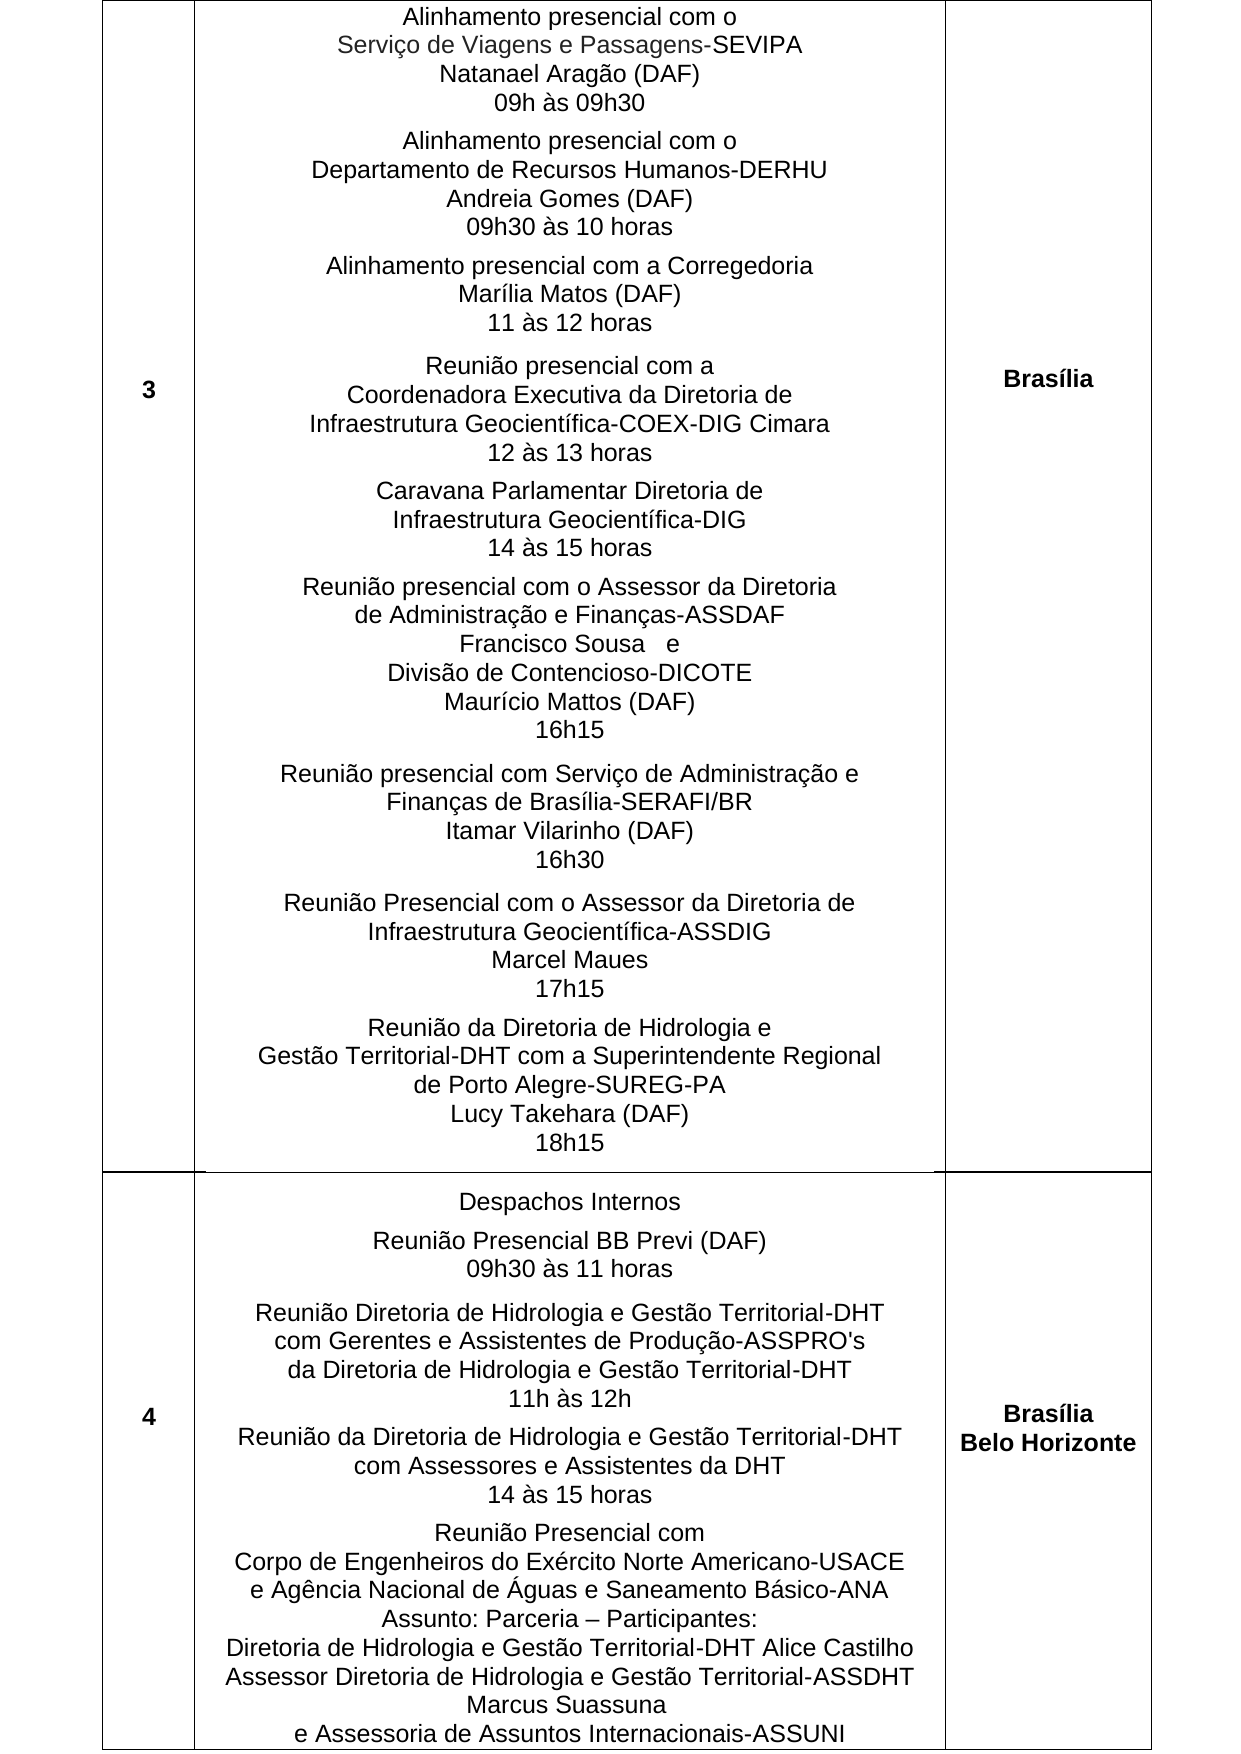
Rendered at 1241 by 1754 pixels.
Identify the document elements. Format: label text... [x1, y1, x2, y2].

table_cell [195, 1, 206, 1171]
table_cell Brasília Belo Horizonte [946, 1173, 1151, 1748]
table_cell 4 [103, 1173, 194, 1748]
table_cell [195, 1173, 945, 1748]
table_cell [934, 1, 945, 1171]
table_cell Brasília [946, 1, 1151, 1171]
table_header Alinhamento presencial com o Serviço de Viagens e Passagens-SEVIPA Natanael Aragão (DAF) 09h às 09h30 Alinhamento presencial com o Departamento de Recursos Humanos-DERHU Andreia Gomes (DAF) 09h30 às 10 horas Alinhamento presencial com a Corregedoria Marília Matos (DAF) 11 às 12 horas Reunião presencial com a Coordenadora Executiva da Diretoria de Infraestrutura Geocientífica-COEX-DIG Cimara 12 às 13 horas Caravana Parlamentar Diretoria de Infraestrutura Geocientífica-DIG 14 às 15 horas Reunião presencial com o Assessor da Diretoria de Administração e Finanças-ASSDAF Francisco Sousa e Divisão de Contencioso-DICOTE Maurício Mattos (DAF) 16h15 Reunião presencial com Serviço de Administração e Finanças de Brasília-SERAFI/BR Itamar Vilarinho (DAF) 16h30 Reunião Presencial com o Assessor da Diretoria de Infraestrutura Geocientífica-ASSDIG Marcel Maues 17h15 Reunião da Diretoria de Hidrologia e Gestão Territorial-DHT com a Superintendente Regional de Porto Alegre-SUREG-PA Lucy Takehara (DAF) 18h15 [207, 2, 933, 1171]
table_header Despachos Internos Reunião Presencial BB Previ (DAF) 09h30 às 11 horas Reunião Diretoria de Hidrologia e Gestão Territorial-DHT com Gerentes e Assistentes de Produção-ASSPRO's da Diretoria de Hidrologia e Gestão Territorial-DHT 11h às 12h Reunião da Diretoria de Hidrologia e Gestão Territorial-DHT com Assessores e Assistentes da DHT 14 às 15 horas Reunião Presencial com Corpo de Engenheiros do Exército Norte Americano-USACE e Agência Nacional de Águas e Saneamento Básico-ANA Assunto: Parceria – Participantes: Diretoria de Hidrologia e Gestão Territorial-DHT Alice Castilho Assessor Diretoria de Hidrologia e Gestão Territorial-ASSDHT Marcus Suassuna e Assessoria de Assuntos Internacionais-ASSUNI [207, 1178, 933, 1748]
table_cell 3 [103, 1, 194, 1171]
